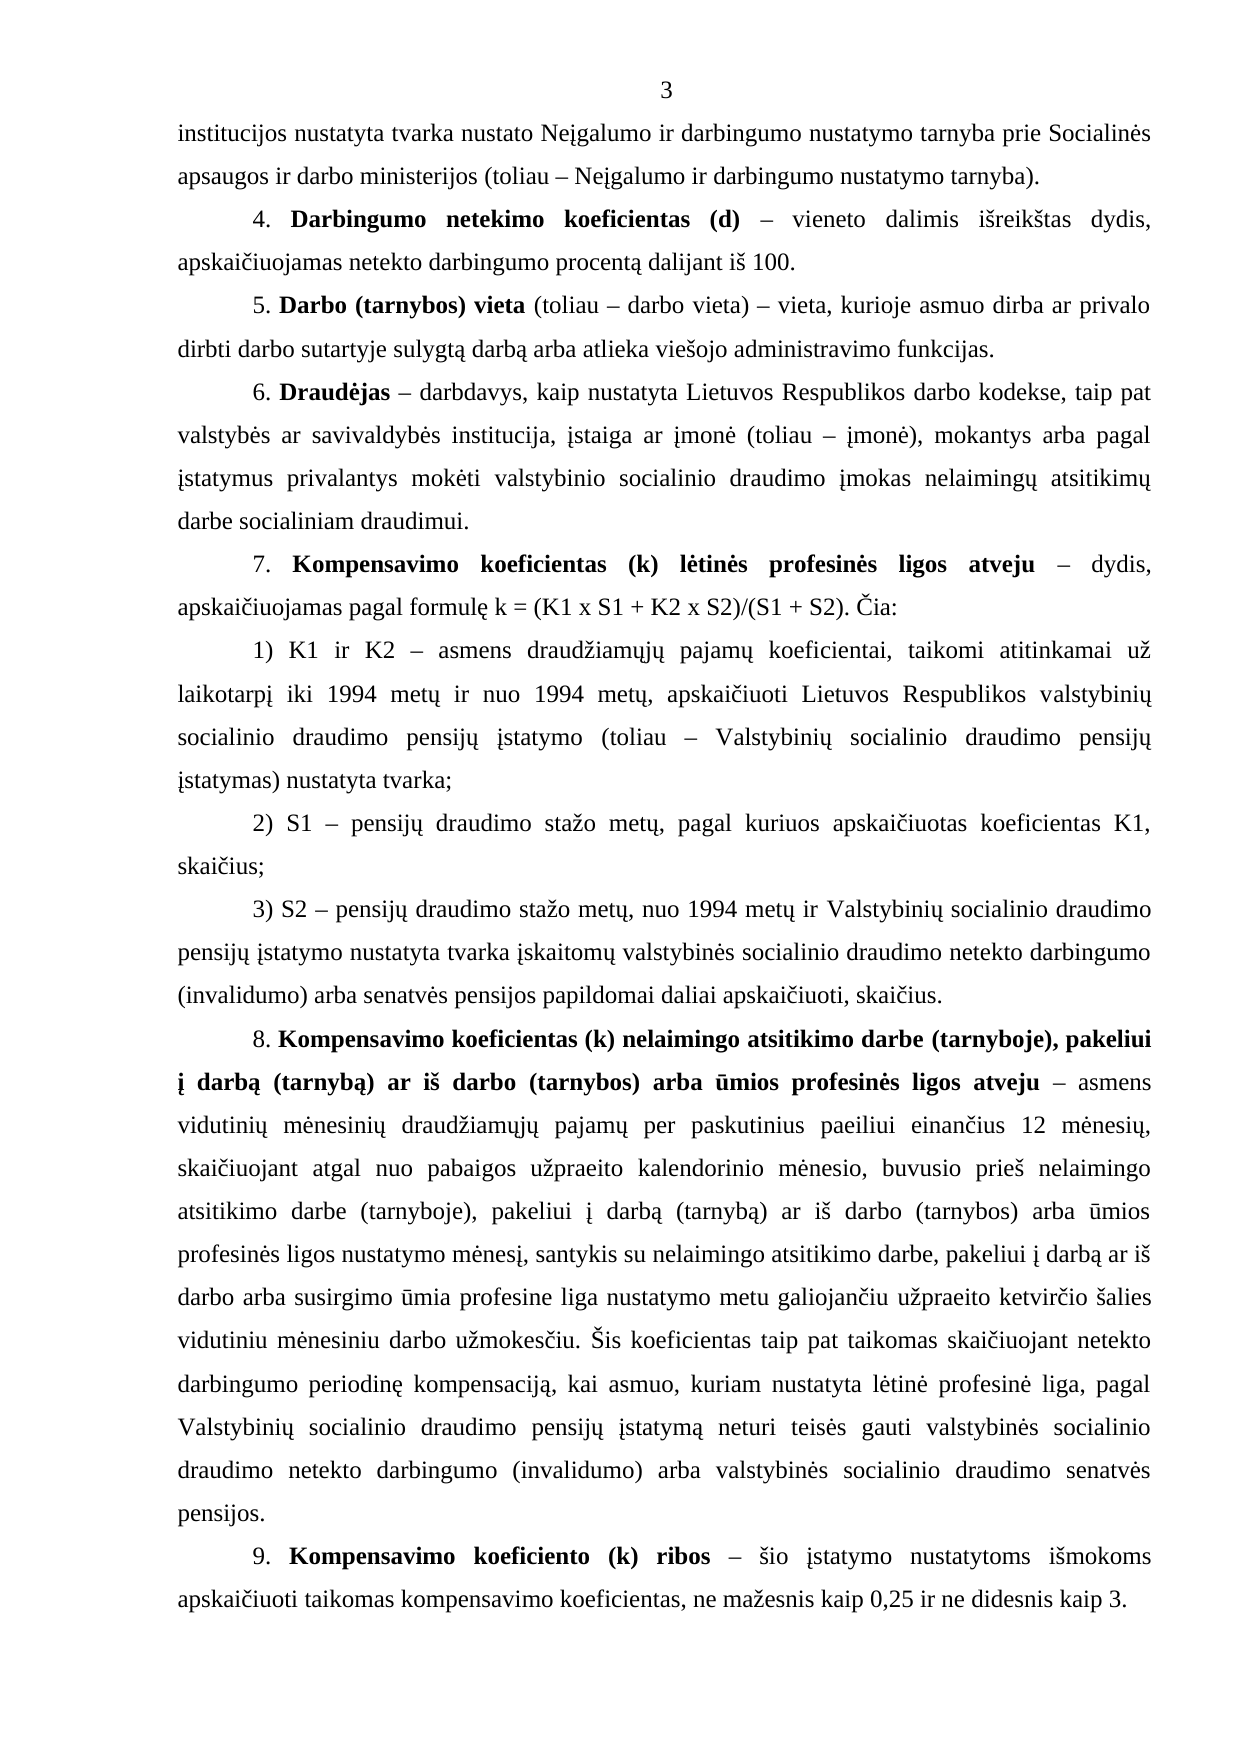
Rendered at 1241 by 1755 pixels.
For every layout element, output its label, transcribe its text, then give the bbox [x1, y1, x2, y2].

text 7. Kompensavimo koeficientas (k) lėtinės profesinės ligos atveju – dydis, apskaičiuojamas pagal formulę k = (K1 x S1 + K2 x S2)/(S1 + S2). Čia: [177, 549, 1152, 621]
text 4. Darbingumo netekimo koeficientas (d) – vieneto dalimis išreikštas dydis, apskaičiuojamas netekto darbingumo procentą dalijant iš 100. [177, 204, 1152, 276]
text 8. Kompensavimo koeficientas (k) nelaimingo atsitikimo darbe (tarnyboje), pakeliui į darbą (tarnybą) ar iš darbo (tarnybos) arba ūmios profesinės ligos atveju – asmens vidutinių mėnesinių draudžiamųjų pajamų per paskutinius paeiliui einančius 12 mėnesių, skaičiuojant atgal nuo pabaigos užpraeito kalendorinio mėnesio, buvusio prieš nelaimingo atsitikimo darbe (tarnyboje), pakeliui į darbą (tarnybą) ar iš darbo (tarnybos) arba ūmios profesinės ligos nustatymo mėnesį, santykis su nelaimingo atsitikimo darbe, pakeliui į darbą ar iš darbo arba susirgimo ūmia profesine liga nustatymo metu galiojančiu užpraeito ketvirčio šalies vidutiniu mėnesiniu darbo užmokesčiu. Šis koeficientas taip pat taikomas skaičiuojant netekto darbingumo periodinę kompensaciją, kai asmuo, kuriam nustatyta lėtinė profesinė liga, pagal Valstybinių socialinio draudimo pensijų įstatymą neturi teisės gauti valstybinės socialinio draudimo netekto darbingumo (invalidumo) arba valstybinės socialinio draudimo senatvės pensijos. [177, 1024, 1152, 1527]
text 1) K1 ir K2 – asmens draudžiamųjų pajamų koeficientai, taikomi atitinkamai už laikotarpį iki 1994 metų ir nuo 1994 metų, apskaičiuoti Lietuvos Respublikos valstybinių socialinio draudimo pensijų įstatymo (toliau – Valstybinių socialinio draudimo pensijų įstatymas) nustatyta tvarka; [177, 636, 1152, 794]
text 5. Darbo (tarnybos) vieta (toliau – darbo vieta) – vieta, kurioje asmuo dirba ar privalo dirbti darbo sutartyje sulygtą darbą arba atlieka viešojo administravimo funkcijas. [177, 291, 1152, 362]
text 9. Kompensavimo koeficiento (k) ribos – šio įstatymo nustatytoms išmokoms apskaičiuoti taikomas kompensavimo koeficientas, ne mažesnis kaip 0,25 ir ne didesnis kaip 3. [177, 1541, 1152, 1613]
text 3) S2 – pensijų draudimo stažo metų, nuo 1994 metų ir Valstybinių socialinio draudimo pensijų įstatymo nustatyta tvarka įskaitomų valstybinės socialinio draudimo netekto darbingumo (invalidumo) arba senatvės pensijos papildomai daliai apskaičiuoti, skaičius. [177, 894, 1152, 1009]
text 2) S1 – pensijų draudimo stažo metų, pagal kuriuos apskaičiuotas koeficientas K1, skaičius; [177, 808, 1152, 880]
text 6. Draudėjas – darbdavys, kaip nustatyta Lietuvos Respublikos darbo kodekse, taip pat valstybės ar savivaldybės institucija, įstaiga ar įmonė (toliau – įmonė), mokantys arba pagal įstatymus privalantys mokėti valstybinio socialinio draudimo įmokas nelaimingų atsitikimų darbe socialiniam draudimui. [177, 377, 1152, 535]
text institucijos nustatyta tvarka nustato Neįgalumo ir darbingumo nustatymo tarnyba prie Socialinės apsaugos ir darbo ministerijos (toliau – Neįgalumo ir darbingumo nustatymo tarnyba). [177, 118, 1152, 190]
